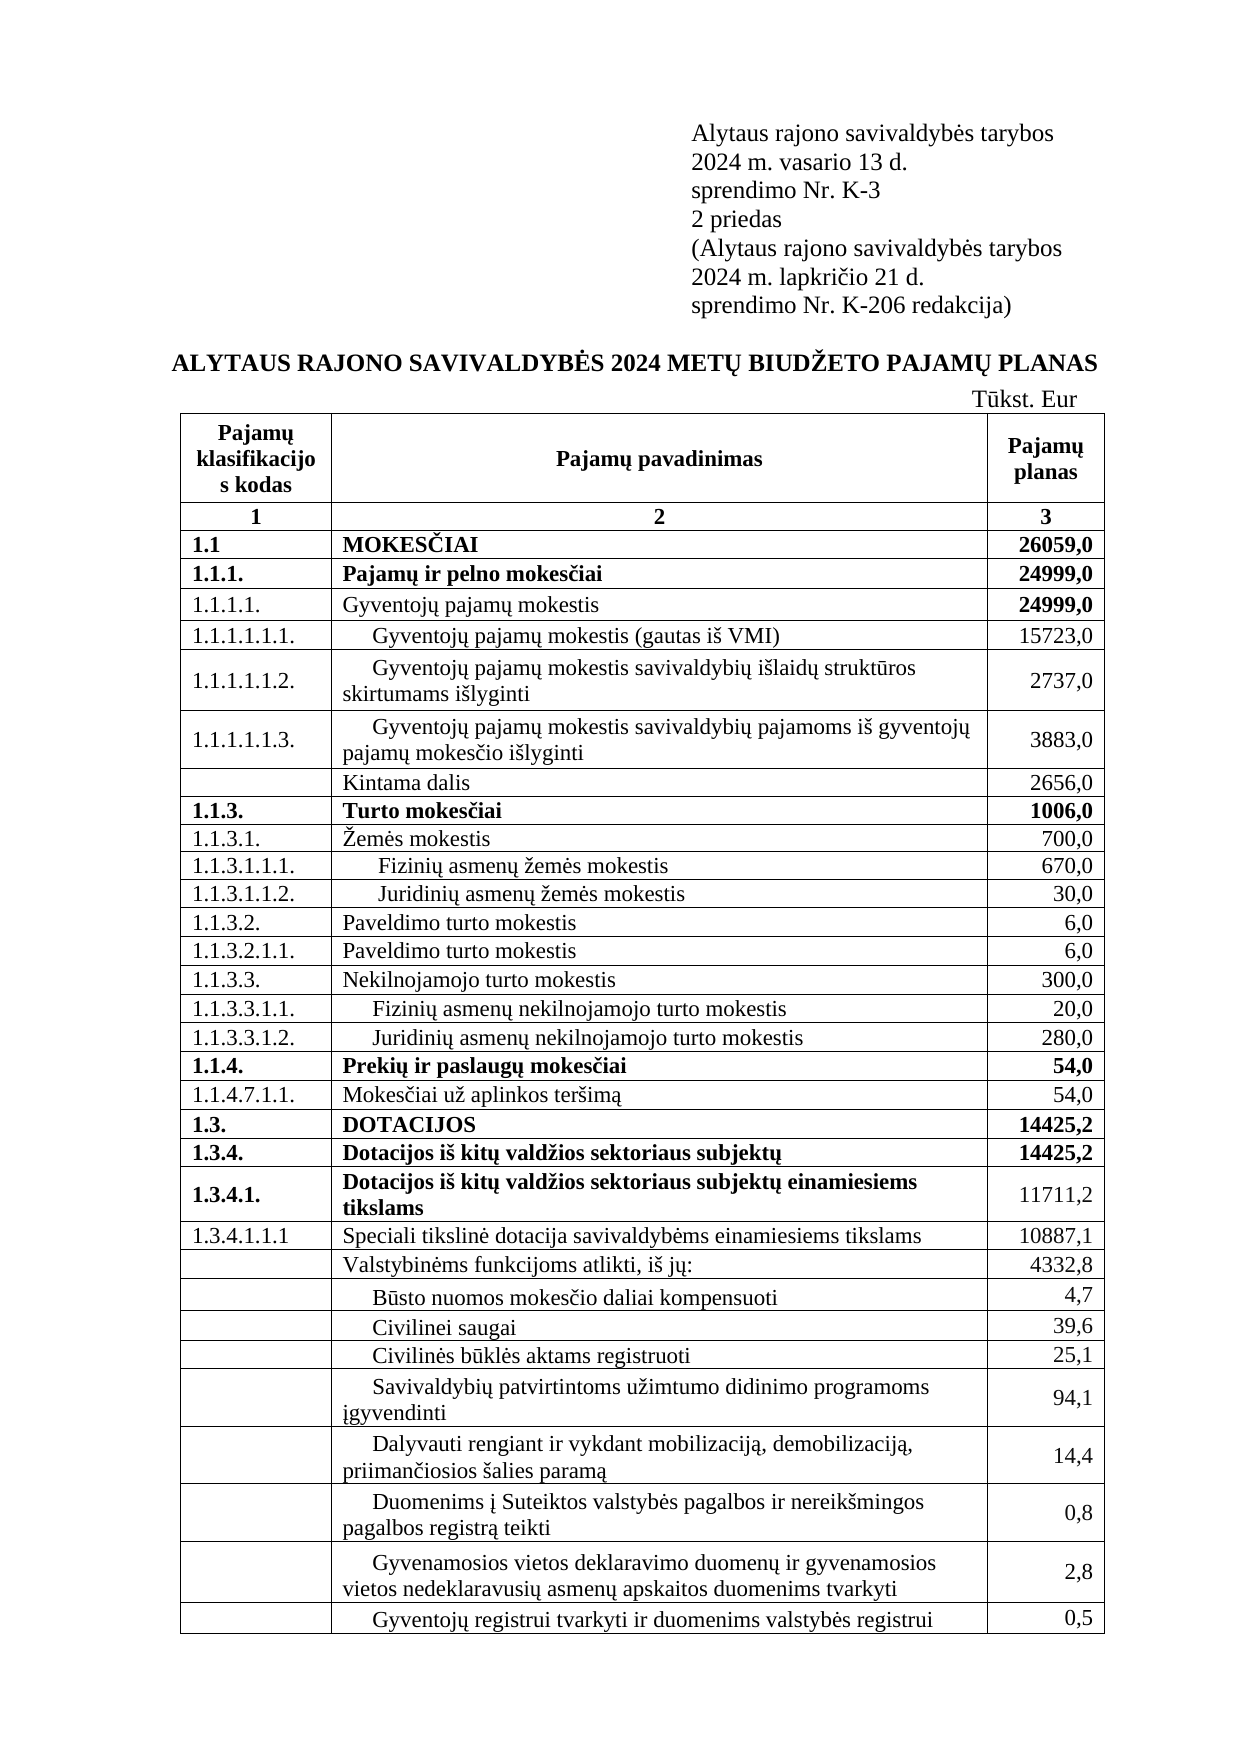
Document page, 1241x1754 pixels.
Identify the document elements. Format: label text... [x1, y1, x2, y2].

table_cell 1.1.3. [181, 797, 331, 824]
table_cell Fizinių asmenų nekilnojamojo turto mokestis [332, 995, 987, 1022]
table_cell 2,8 [988, 1542, 1104, 1602]
table_cell 0,8 [988, 1484, 1104, 1541]
table_cell 39,6 [988, 1311, 1104, 1340]
table_cell 6,0 [988, 937, 1104, 965]
text Tūkst. Eur [823, 384, 1078, 413]
table_cell Gyventojų pajamų mokestis savivaldybių išlaidų struktūros skirtumams išlyginti [332, 650, 987, 710]
table_cell 1006,0 [988, 797, 1104, 824]
text sprendimo Nr. K-3 [148, 176, 1137, 204]
table_cell 14425,2 [988, 1139, 1104, 1166]
table_cell 1.1.4.7.1.1. [181, 1081, 331, 1108]
table_cell 1.1.3.2. [181, 908, 331, 936]
table_cell Savivaldybių patvirtintoms užimtumo didinimo programoms įgyvendinti [332, 1369, 987, 1426]
table_cell 1.1.3.3.1.1. [181, 995, 331, 1022]
table_cell Mokesčiai už aplinkos teršimą [332, 1081, 987, 1108]
table_cell Dotacijos iš kitų valdžios sektoriaus subjektų einamiesiems tikslams [332, 1167, 987, 1221]
text 2024 m. lapkričio 21 d. [148, 262, 1137, 291]
table_cell Prekių ir paslaugų mokesčiai [332, 1052, 987, 1080]
table_cell 300,0 [988, 966, 1104, 993]
table_cell 1.1.3.1.1.2. [181, 880, 331, 907]
table_cell 2 [332, 503, 987, 530]
table_header Pajamų planas [988, 414, 1104, 502]
table_cell 3 [988, 503, 1104, 530]
table_cell Paveldimo turto mokestis [332, 908, 987, 936]
table_cell Būsto nuomos mokesčio daliai kompensuoti [332, 1279, 987, 1310]
table_cell 54,0 [988, 1052, 1104, 1080]
table_cell Juridinių asmenų nekilnojamojo turto mokestis [332, 1023, 987, 1051]
table_cell 1.1.1.1.1.1. [181, 621, 331, 649]
table_cell 11711,2 [988, 1167, 1104, 1221]
table_cell 3883,0 [988, 711, 1104, 767]
table_cell [181, 1603, 331, 1633]
table_cell 1.1.3.3.1.2. [181, 1023, 331, 1051]
table_cell 15723,0 [988, 621, 1104, 649]
table_cell MOKESČIAI [332, 531, 987, 558]
table_cell 1.1 [181, 531, 331, 558]
table_cell [181, 1369, 331, 1426]
table_cell Nekilnojamojo turto mokestis [332, 966, 987, 993]
table_cell 1.1.1.1.1.3. [181, 711, 331, 767]
table_cell 4332,8 [988, 1250, 1104, 1278]
table_cell Juridinių asmenų žemės mokestis [332, 880, 987, 907]
table_header Pajamų pavadinimas [332, 414, 987, 502]
table_cell 280,0 [988, 1023, 1104, 1051]
table_cell 6,0 [988, 908, 1104, 936]
table_cell 0,5 [988, 1603, 1104, 1633]
table_cell 26059,0 [988, 531, 1104, 558]
table_cell Dalyvauti rengiant ir vykdant mobilizaciją, demobilizaciją, priimančiosios šalies paramą [332, 1427, 987, 1483]
table_cell 1.1.1.1. [181, 589, 331, 620]
table_cell [181, 769, 331, 796]
table_cell 24999,0 [988, 559, 1104, 587]
table_cell Fizinių asmenų žemės mokestis [332, 852, 987, 878]
table_cell [181, 1427, 331, 1483]
table_cell 1.1.4. [181, 1052, 331, 1080]
table_cell Duomenims į Suteiktos valstybės pagalbos ir nereikšmingos pagalbos registrą teikti [332, 1484, 987, 1541]
table_cell Dotacijos iš kitų valdžios sektoriaus subjektų [332, 1139, 987, 1166]
table_cell [181, 1311, 331, 1340]
table_cell Civilinės būklės aktams registruoti [332, 1341, 987, 1368]
text Alytaus rajono savivaldybės tarybos [148, 118, 1137, 147]
table_header Pajamų klasifikacijos kodas [181, 414, 331, 502]
table_cell Turto mokesčiai [332, 797, 987, 824]
table_cell 14425,2 [988, 1110, 1104, 1138]
table_cell Gyventojų registrui tvarkyti ir duomenims valstybės registrui [332, 1603, 987, 1633]
text 2024 m. vasario 13 d. [148, 147, 1137, 176]
table_cell 2737,0 [988, 650, 1104, 710]
table_cell 30,0 [988, 880, 1104, 907]
table_cell 1.1.3.1. [181, 825, 331, 851]
table_cell 1.3.4.1.1.1 [181, 1222, 331, 1249]
table_cell 1.3.4.1. [181, 1167, 331, 1221]
table_cell Paveldimo turto mokestis [332, 937, 987, 965]
text (Alytaus rajono savivaldybės tarybos [148, 233, 1137, 262]
table_cell 1.1.1. [181, 559, 331, 587]
table_cell Valstybinėms funkcijoms atlikti, iš jų: [332, 1250, 987, 1278]
text sprendimo Nr. K-206 redakcija) [148, 291, 1137, 319]
table_cell Gyventojų pajamų mokestis [332, 589, 987, 620]
table_cell 1.3.4. [181, 1139, 331, 1166]
table_cell Gyvenamosios vietos deklaravimo duomenų ir gyvenamosios vietos nedeklaravusių asmenų apskaitos duomenims tvarkyti [332, 1542, 987, 1602]
table_cell Gyventojų pajamų mokestis savivaldybių pajamoms iš gyventojų pajamų mokesčio išlyginti [332, 711, 987, 767]
table_cell Kintama dalis [332, 769, 987, 796]
table_cell 4,7 [988, 1279, 1104, 1310]
table_cell 20,0 [988, 995, 1104, 1022]
table_cell Žemės mokestis [332, 825, 987, 851]
table_cell 14,4 [988, 1427, 1104, 1483]
table_cell [181, 1341, 331, 1368]
table_cell 10887,1 [988, 1222, 1104, 1249]
text ALYTAUS RAJONO SAVIVALDYBĖS 2024 METŲ BIUDŽETO PAJAMŲ PLANAS [133, 348, 1137, 377]
table_cell 1.3. [181, 1110, 331, 1138]
text 2 priedas [148, 204, 1137, 233]
table_cell [181, 1250, 331, 1278]
table_cell 25,1 [988, 1341, 1104, 1368]
table_cell 24999,0 [988, 589, 1104, 620]
table_cell 1.1.3.2.1.1. [181, 937, 331, 965]
table_cell 1.1.3.3. [181, 966, 331, 993]
table_cell [181, 1542, 331, 1602]
table_cell 1.1.3.1.1.1. [181, 852, 331, 878]
table_cell 670,0 [988, 852, 1104, 878]
table_cell 54,0 [988, 1081, 1104, 1108]
table_cell 2656,0 [988, 769, 1104, 796]
table_cell Pajamų ir pelno mokesčiai [332, 559, 987, 587]
table_cell 1 [181, 503, 331, 530]
table_cell 94,1 [988, 1369, 1104, 1426]
table_cell Gyventojų pajamų mokestis (gautas iš VMI) [332, 621, 987, 649]
table_cell 1.1.1.1.1.2. [181, 650, 331, 710]
table_cell 700,0 [988, 825, 1104, 851]
table_cell Civilinei saugai [332, 1311, 987, 1340]
table_cell DOTACIJOS [332, 1110, 987, 1138]
table_cell Speciali tikslinė dotacija savivaldybėms einamiesiems tikslams [332, 1222, 987, 1249]
table_cell [181, 1279, 331, 1310]
table_cell [181, 1484, 331, 1541]
